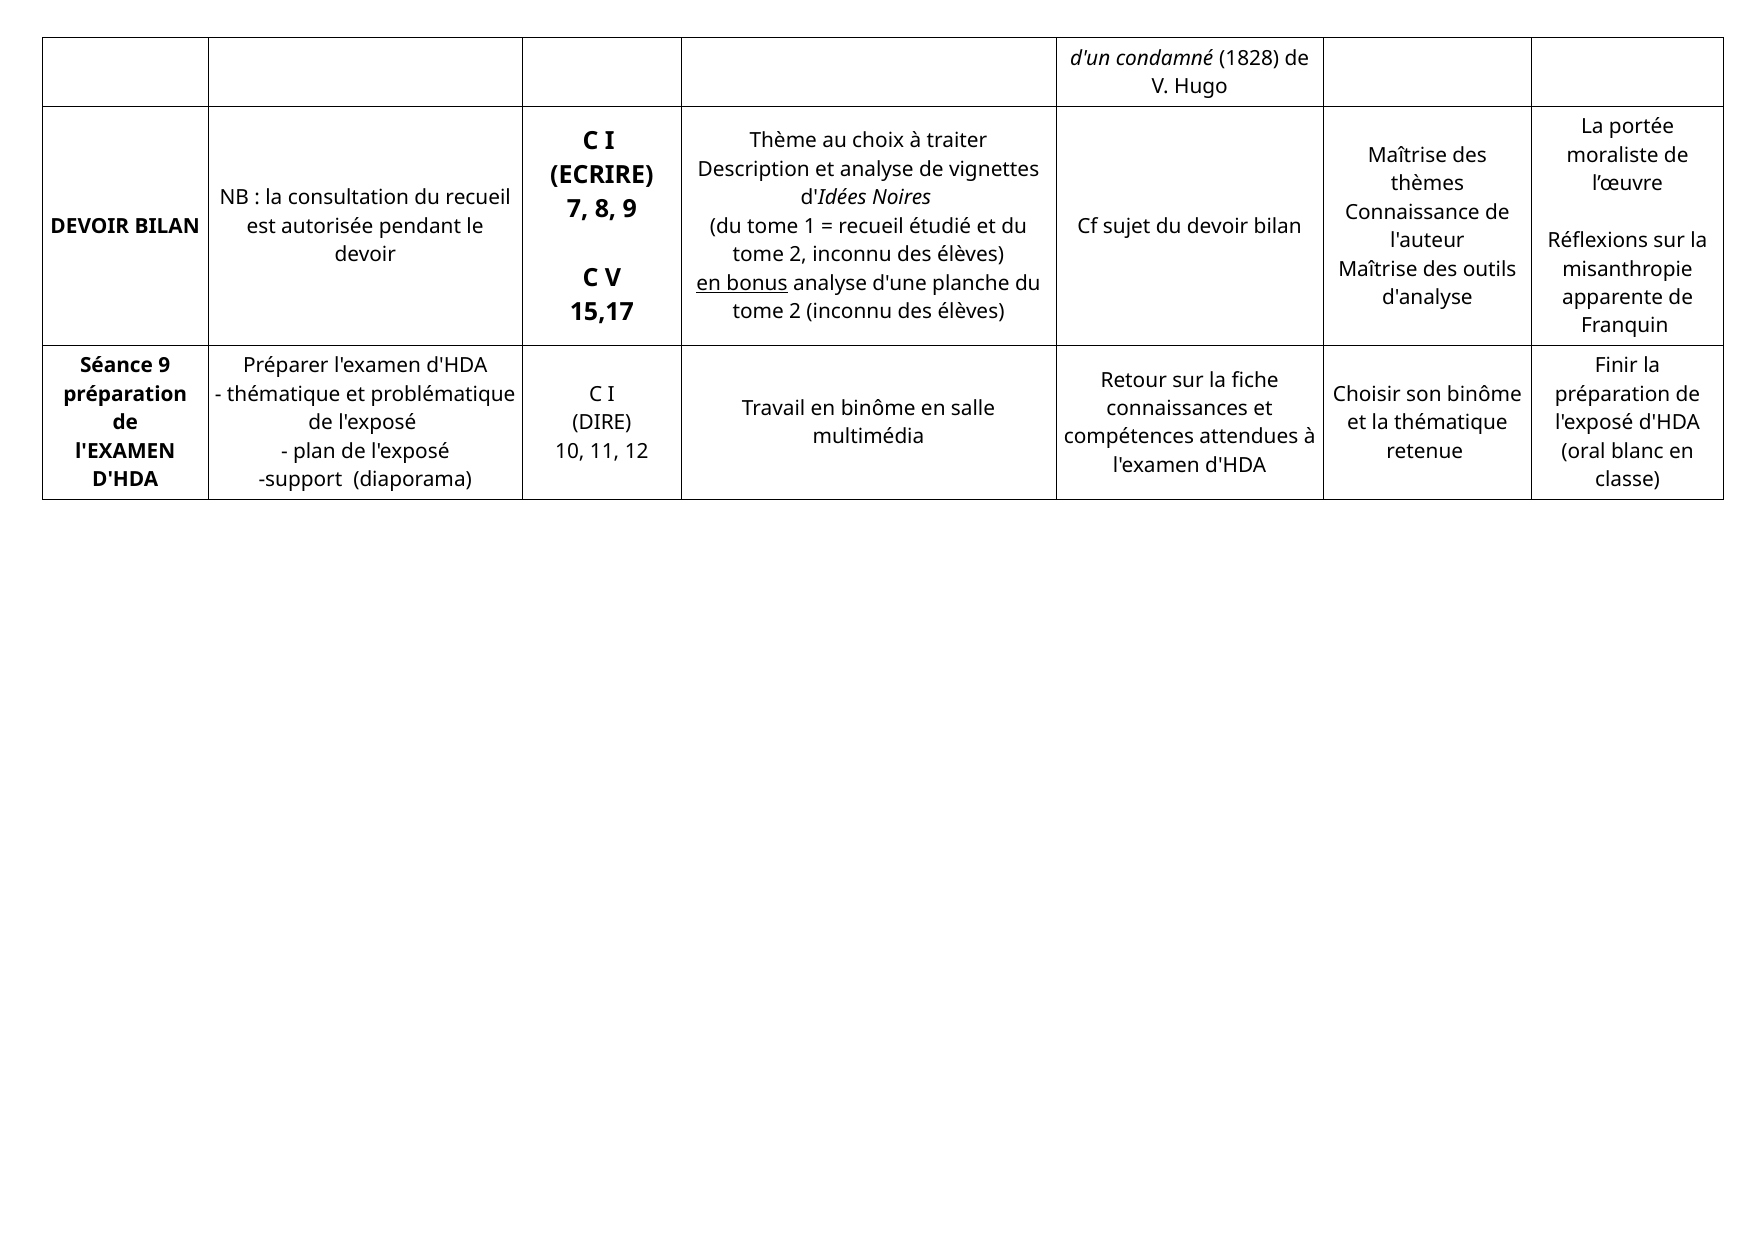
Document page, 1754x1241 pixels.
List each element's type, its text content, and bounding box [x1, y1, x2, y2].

table_cell [209, 38, 522, 106]
table_cell C I (ECRIRE) 7, 8, 9 C V 15,17 [523, 107, 681, 345]
table_cell Finir la préparation de l'exposé d'HDA (oral blanc en classe) [1532, 346, 1723, 498]
table_cell C I (DIRE) 10, 11, 12 [523, 346, 681, 498]
table_cell NB : la consultation du recueil est autorisée pendant le devoir [209, 107, 522, 345]
table_cell [523, 38, 681, 106]
table_cell [1324, 38, 1531, 106]
table_cell Travail en binôme en salle multimédia [682, 346, 1056, 498]
table_cell La portée moraliste de l’œuvre Réflexions sur la misanthropie apparente de Franquin [1532, 107, 1723, 345]
table_cell DEVOIR BILAN [43, 107, 208, 345]
table_cell [1532, 38, 1723, 106]
table_cell Préparer l'examen d'HDA - thématique et problématique de l'exposé - plan de l'exposé -support (diaporama) [209, 346, 522, 498]
table_cell [682, 38, 1056, 106]
table_cell Séance 9 préparation de l'EXAMEN D'HDA [43, 346, 208, 498]
table_cell Choisir son binôme et la thématique retenue [1324, 346, 1531, 498]
table_cell d'un condamné (1828) de V. Hugo [1057, 38, 1323, 106]
table_cell Retour sur la fiche connaissances et compétences attendues à l'examen d'HDA [1057, 346, 1323, 498]
table_cell [43, 38, 208, 106]
table_cell Maîtrise des thèmes Connaissance de l'auteur Maîtrise des outils d'analyse [1324, 107, 1531, 345]
table_cell Thème au choix à traiter Description et analyse de vignettes d'Idées Noires (du tome 1 = recueil étudié et du tome 2, inconnu des élèves) en bonus analyse d'une planche du tome 2 (inconnu des élèves) [682, 107, 1056, 345]
table_cell Cf sujet du devoir bilan [1057, 107, 1323, 345]
